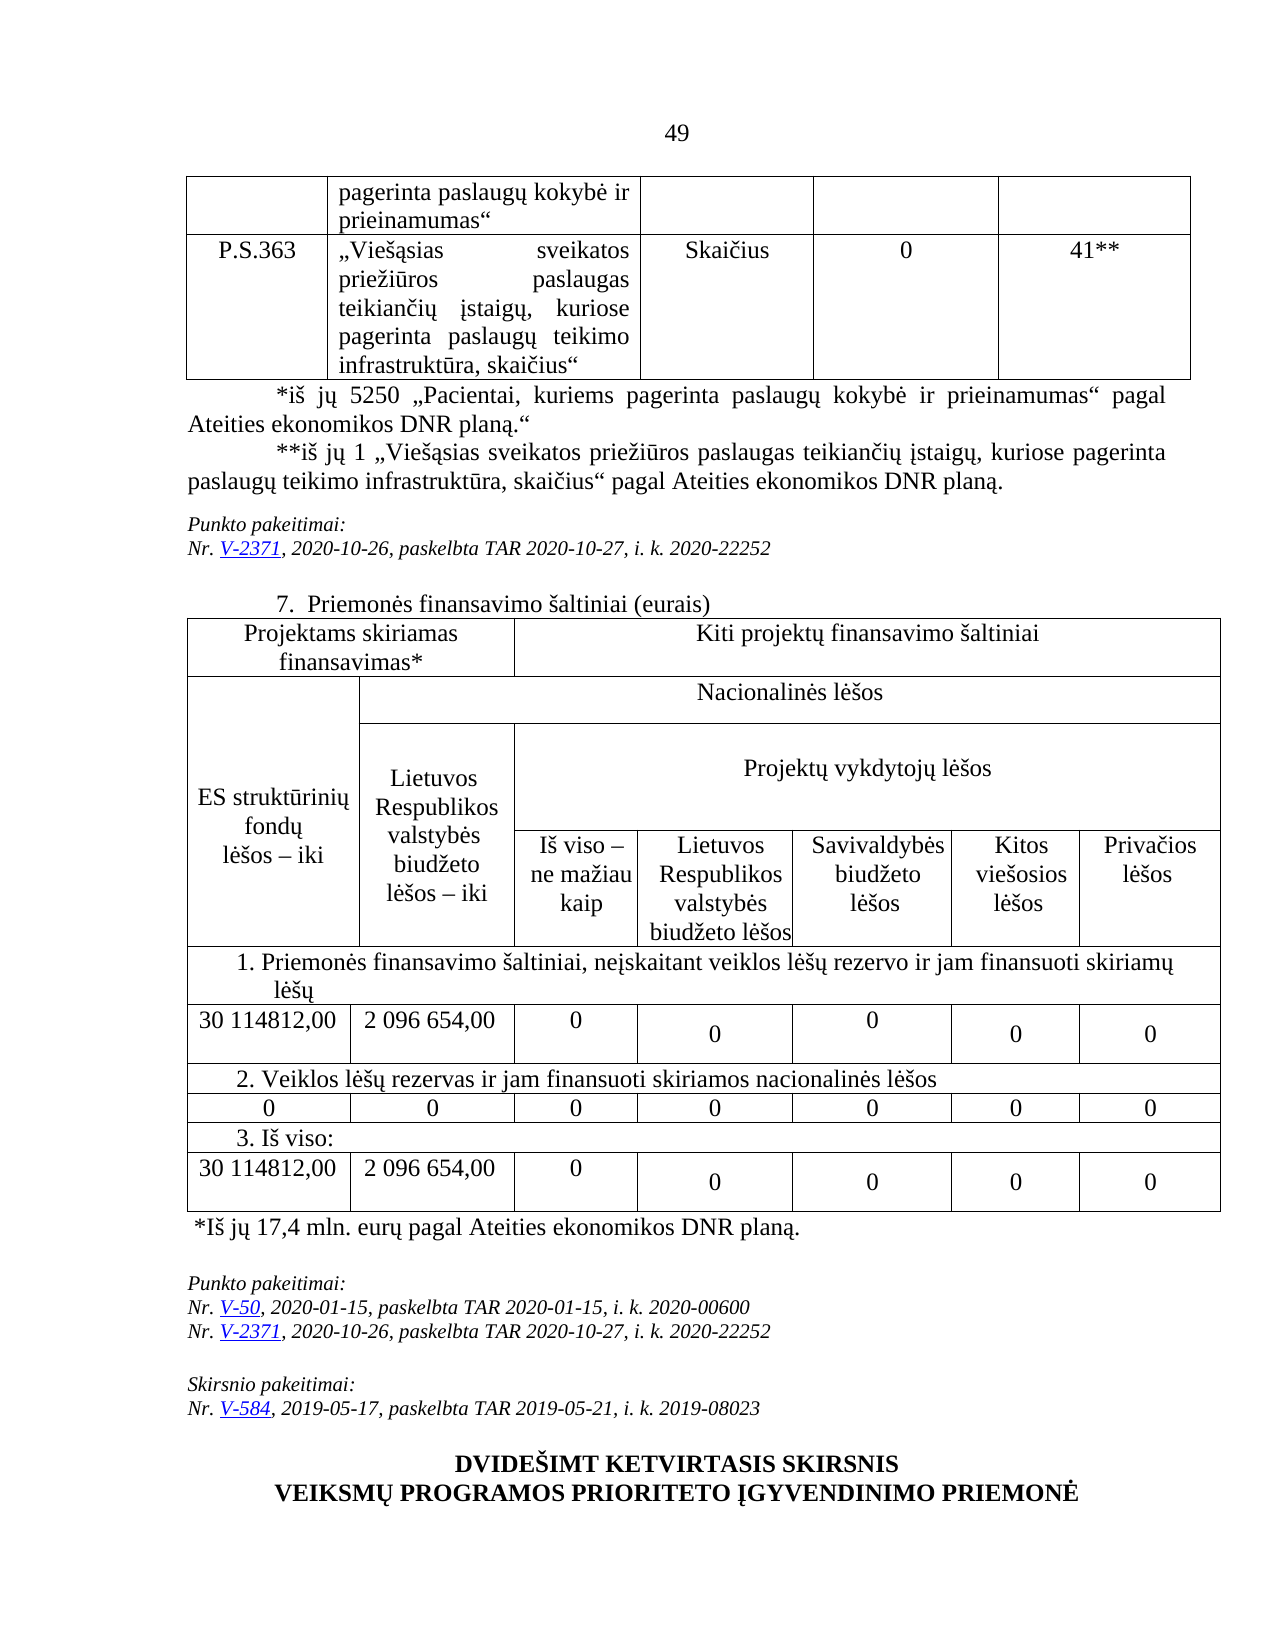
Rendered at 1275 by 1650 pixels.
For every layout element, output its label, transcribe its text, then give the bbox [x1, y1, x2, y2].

table_cell ES struktūrinių fondų lėšos – iki [188, 677, 359, 946]
text VEIKSMŲ PROGRAMOS PRIORITETO ĮGYVENDINIMO PRIEMONĖ [187, 1478, 1167, 1506]
table_cell 2. Veiklos lėšų rezervas ir jam finansuoti skiriamos nacionalinės lėšos [188, 1064, 1220, 1092]
table_cell 0 [952, 1153, 1079, 1211]
table_cell P.S.363 [187, 235, 327, 379]
text *Iš jų 17,4 mln. eurų pagal Ateities ekonomikos DNR planą. [187, 1212, 1167, 1240]
text Punkto pakeitimai: [187, 1271, 1167, 1295]
table_cell 30 114812,00 [188, 1153, 350, 1211]
table_cell Iš viso – ne mažiau kaip [515, 831, 637, 946]
table_cell 30 114812,00 [188, 1005, 350, 1063]
text Nr. V-2371, 2020-10-26, paskelbta TAR 2020-10-27, i. k. 2020-22252 [187, 536, 1167, 560]
table_cell 0 [1080, 1005, 1220, 1063]
table_cell 41** [999, 235, 1190, 379]
table_cell 0 [188, 1094, 350, 1122]
table_cell 2 096 654,00 [351, 1005, 514, 1063]
text Nr. V-584, 2019-05-17, paskelbta TAR 2019-05-21, i. k. 2019-08023 [187, 1396, 1167, 1420]
text 7. Priemonės finansavimo šaltiniai (eurais) [187, 589, 1167, 617]
table_cell Skaičius [641, 235, 813, 379]
table_cell pagerinta paslaugų kokybė ir prieinamumas“ [328, 177, 640, 234]
table_header Projektams skiriamas finansavimas* [188, 619, 514, 676]
text Nr. V-2371, 2020-10-26, paskelbta TAR 2020-10-27, i. k. 2020-22252 [187, 1319, 1167, 1343]
table_cell Lietuvos Respublikos valstybės biudžeto lėšos – iki [360, 724, 514, 946]
text **iš jų 1 „Viešąsias sveikatos priežiūros paslaugas teikiančių įstaigų, kuriose pagerinta paslaugų teikimo infrastruktūra, skaičius“ pagal Ateities ekonomikos DNR planą. [187, 437, 1167, 495]
table_cell 0 [1080, 1153, 1220, 1211]
table_cell 0 [638, 1005, 792, 1063]
table_cell Savivaldybės biudžeto lėšos [793, 831, 951, 946]
table_cell [814, 177, 998, 234]
text Punkto pakeitimai: [187, 512, 1167, 536]
table_cell 0 [814, 235, 998, 379]
table_cell 3. Iš viso: [188, 1123, 1220, 1152]
table_cell 0 [638, 1153, 792, 1211]
table_cell [187, 177, 327, 234]
text DVIDEŠIMT KETVIRTASIS SKIRSNIS [187, 1449, 1167, 1478]
table_cell Nacionalinės lėšos [360, 677, 1220, 723]
table_header Kiti projektų finansavimo šaltiniai [515, 619, 1220, 676]
table_cell 0 [515, 1094, 637, 1122]
table_cell 0 [952, 1005, 1079, 1063]
table_cell 1. Priemonės finansavimo šaltiniai, neįskaitant veiklos lėšų rezervo ir jam finansuoti skiriamų lėšų [188, 947, 1220, 1004]
table_cell 0 [515, 1005, 637, 1063]
table_cell „Viešąsias sveikatos priežiūros paslaugas teikiančių įstaigų, kuriose pagerinta paslaugų teikimo infrastruktūra, skaičius“ [328, 235, 640, 379]
table_cell 0 [1080, 1094, 1220, 1122]
table_cell 0 [351, 1094, 514, 1122]
table_cell 2 096 654,00 [351, 1153, 514, 1211]
table_cell 0 [515, 1153, 637, 1211]
text Skirsnio pakeitimai: [187, 1372, 1167, 1396]
table_cell Lietuvos Respublikos valstybės biudžeto lėšos [638, 831, 792, 946]
table_cell 0 [793, 1153, 951, 1211]
text Nr. V-50, 2020-01-15, paskelbta TAR 2020-01-15, i. k. 2020-00600 [187, 1295, 1167, 1319]
table_cell 0 [793, 1094, 951, 1122]
text *iš jų 5250 „Pacientai, kuriems pagerinta paslaugų kokybė ir prieinamumas“ pagal Ateities ekonomikos DNR planą.“ [187, 380, 1167, 437]
table_cell [641, 177, 813, 234]
table_cell Privačios lėšos [1080, 831, 1220, 946]
table_cell 0 [793, 1005, 951, 1063]
table_cell 0 [638, 1094, 792, 1122]
table_cell Kitos viešosios lėšos [952, 831, 1079, 946]
table_cell Projektų vykdytojų lėšos [515, 724, 1220, 829]
table_cell [999, 177, 1190, 234]
table_cell 0 [952, 1094, 1079, 1122]
